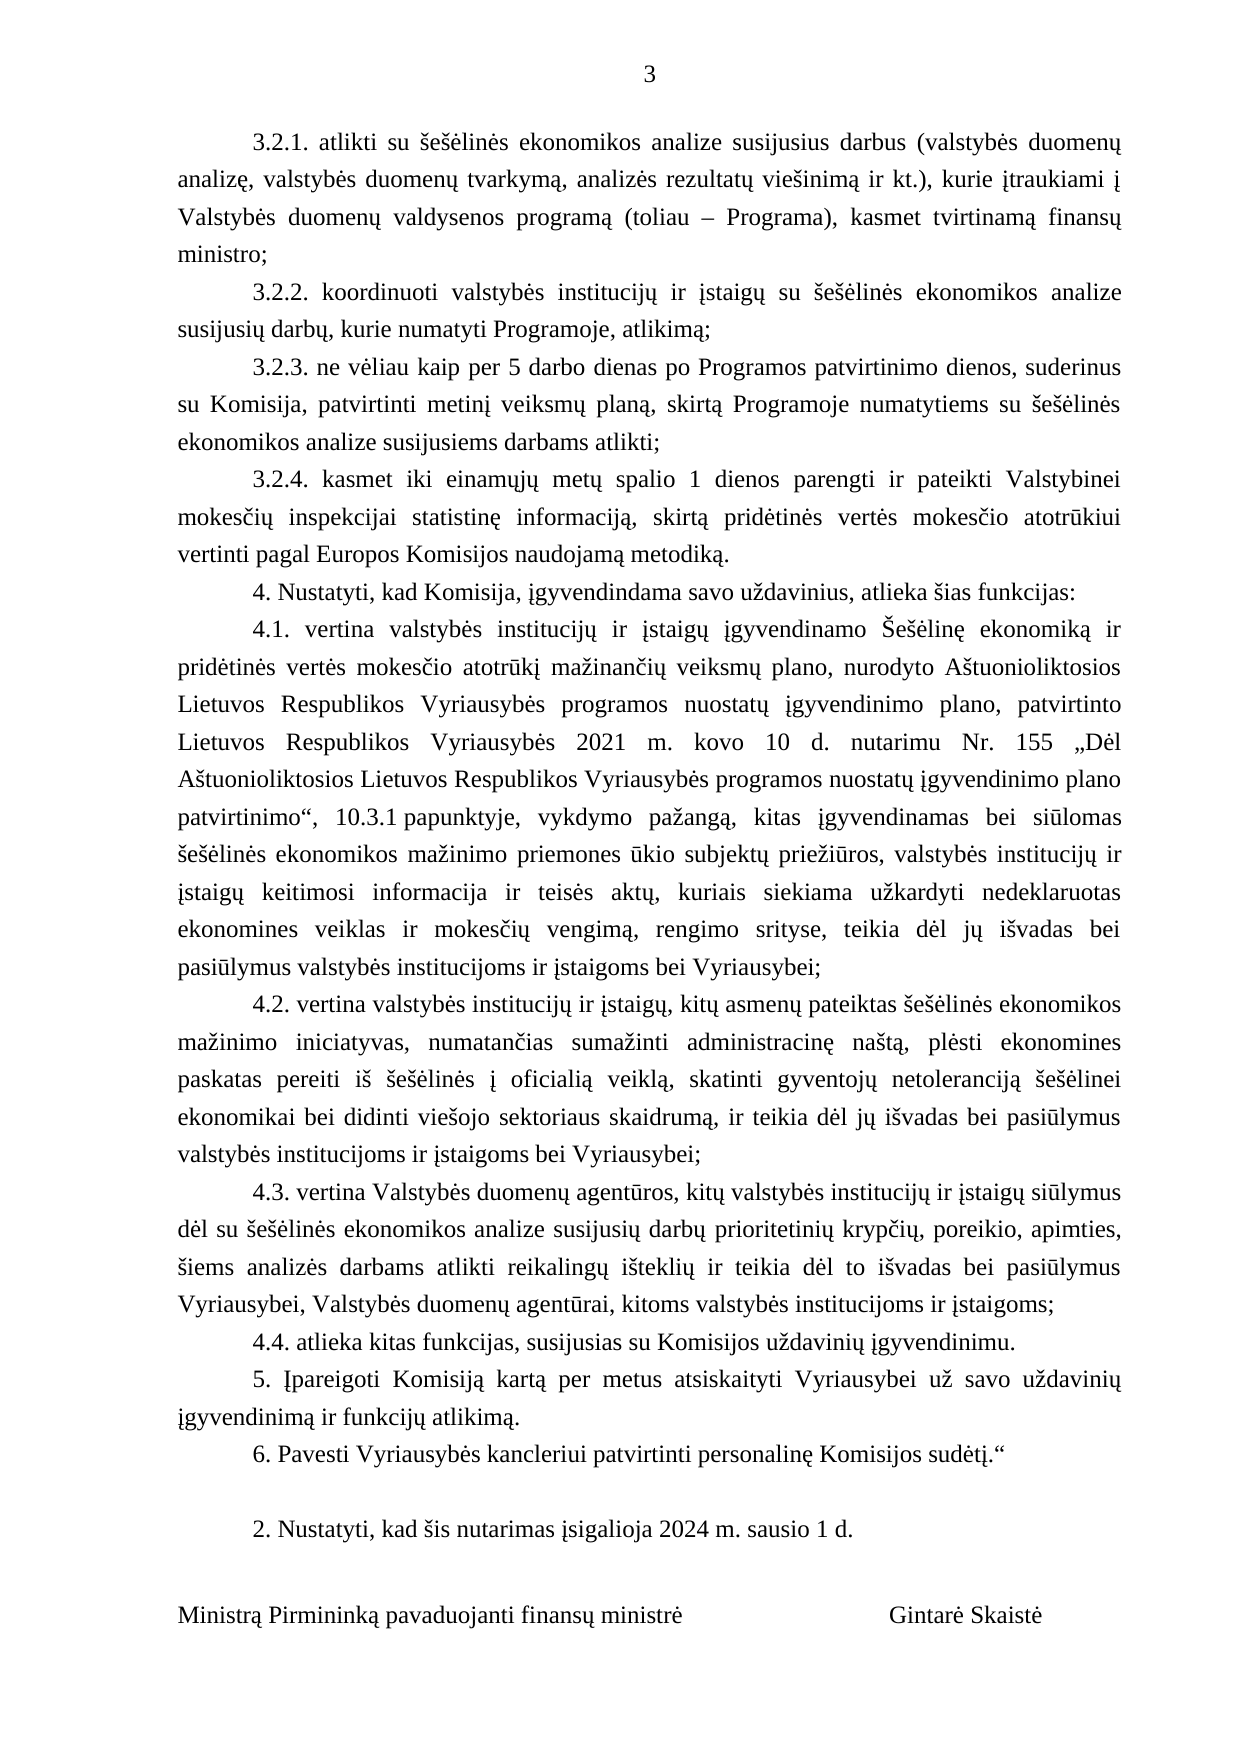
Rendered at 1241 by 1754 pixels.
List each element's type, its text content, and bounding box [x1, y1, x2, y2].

text 4. Nustatyti, kad Komisija, įgyvendindama savo uždavinius, atlieka šias funkcijas: [177, 568, 1122, 606]
text 3.2.1. atlikti su šešėlinės ekonomikos analize susijusius darbus (valstybės duomenų analizę, valstybės duomenų tvarkymą, analizės rezultatų viešinimą ir kt.), kurie įtraukiami į Valstybės duomenų valdysenos programą (toliau – Programa), kasmet tvirtinamą finansų ministro; [177, 118, 1122, 268]
text 3.2.2. koordinuoti valstybės institucijų ir įstaigų su šešėlinės ekonomikos analize susijusių darbų, kurie numatyti Programoje, atlikimą; [177, 268, 1122, 343]
text 6. Pavesti Vyriausybės kancleriui patvirtinti personalinę Komisijos sudėtį.“ [177, 1431, 1122, 1468]
text 4.4. atlieka kitas funkcijas, susijusias su Komisijos uždavinių įgyvendinimu. [177, 1318, 1122, 1356]
text 4.2. vertina valstybės institucijų ir įstaigų, kitų asmenų pateiktas šešėlinės ekonomikos mažinimo iniciatyvas, numatančias sumažinti administracinę naštą, plėsti ekonomines paskatas pereiti iš šešėlinės į oficialią veiklą, skatinti gyventojų netoleranciją šešėlinei ekonomikai bei didinti viešojo sektoriaus skaidrumą, ir teikia dėl jų išvadas bei pasiūlymus valstybės institucijoms ir įstaigoms bei Vyriausybei; [177, 981, 1122, 1168]
text 2. Nustatyti, kad šis nutarimas įsigalioja 2024 m. sausio 1 d. [177, 1506, 1122, 1543]
text Ministrą Pirmininką pavaduojanti finansų ministrė Gintarė Skaistė [177, 1601, 1122, 1629]
text 3.2.3. ne vėliau kaip per 5 darbo dienas po Programos patvirtinimo dienos, suderinus su Komisija, patvirtinti metinį veiksmų planą, skirtą Programoje numatytiems su šešėlinės ekonomikos analize susijusiems darbams atlikti; [177, 343, 1122, 456]
text 4.1. vertina valstybės institucijų ir įstaigų įgyvendinamo Šešėlinę ekonomiką ir pridėtinės vertės mokesčio atotrūkį mažinančių veiksmų plano, nurodyto Aštuonioliktosios Lietuvos Respublikos Vyriausybės programos nuostatų įgyvendinimo plano, patvirtinto Lietuvos Respublikos Vyriausybės 2021 m. kovo 10 d. nutarimu Nr. 155 „Dėl Aštuonioliktosios Lietuvos Respublikos Vyriausybės programos nuostatų įgyvendinimo plano patvirtinimo“, 10.3.1 papunktyje, vykdymo pažangą, kitas įgyvendinamas bei siūlomas šešėlinės ekonomikos mažinimo priemones ūkio subjektų priežiūros, valstybės institucijų ir įstaigų keitimosi informacija ir teisės aktų, kuriais siekiama užkardyti nedeklaruotas ekonomines veiklas ir mokesčių vengimą, rengimo srityse, teikia dėl jų išvadas bei pasiūlymus valstybės institucijoms ir įstaigoms bei Vyriausybei; [177, 606, 1122, 981]
text 3.2.4. kasmet iki einamųjų metų spalio 1 dienos parengti ir pateikti Valstybinei mokesčių inspekcijai statistinę informaciją, skirtą pridėtinės vertės mokesčio atotrūkiui vertinti pagal Europos Komisijos naudojamą metodiką. [177, 456, 1122, 568]
text 5. Įpareigoti Komisiją kartą per metus atsiskaityti Vyriausybei už savo uždavinių įgyvendinimą ir funkcijų atlikimą. [177, 1356, 1122, 1431]
text 4.3. vertina Valstybės duomenų agentūros, kitų valstybės institucijų ir įstaigų siūlymus dėl su šešėlinės ekonomikos analize susijusių darbų prioritetinių krypčių, poreikio, apimties, šiems analizės darbams atlikti reikalingų išteklių ir teikia dėl to išvadas bei pasiūlymus Vyriausybei, Valstybės duomenų agentūrai, kitoms valstybės institucijoms ir įstaigoms; [177, 1168, 1122, 1318]
